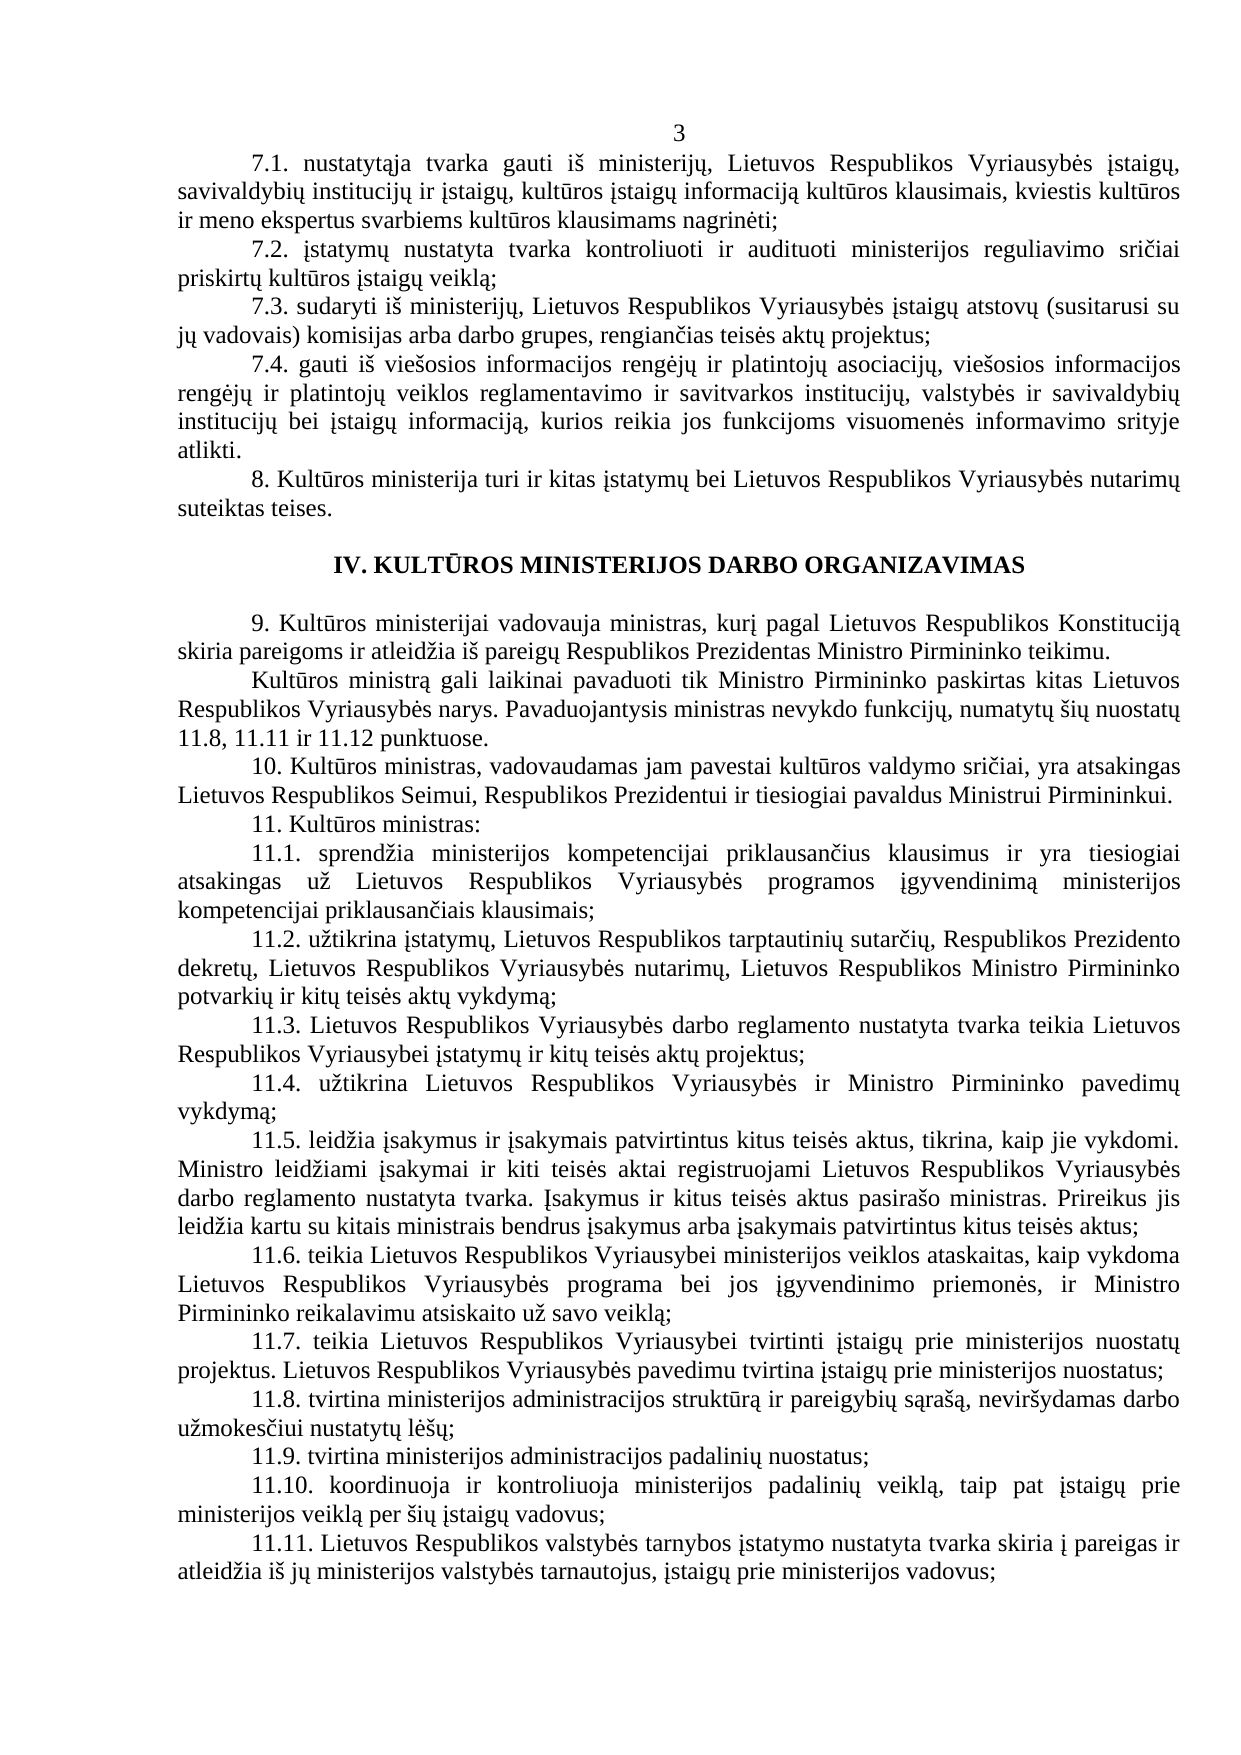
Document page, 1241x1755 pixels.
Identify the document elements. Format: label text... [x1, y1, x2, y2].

text 11.1. sprendžia ministerijos kompetencijai priklausančius klausimus ir yra tiesiogiai atsakingas už Lietuvos Respublikos Vyriausybės programos įgyvendinimą ministerijos kompetencijai priklausančiais klausimais; [177, 838, 1181, 924]
text 7.2. įstatymų nustatyta tvarka kontroliuoti ir audituoti ministerijos reguliavimo sričiai priskirtų kultūros įstaigų veiklą; [177, 234, 1181, 291]
text 11.6. teikia Lietuvos Respublikos Vyriausybei ministerijos veiklos ataskaitas, kaip vykdoma Lietuvos Respublikos Vyriausybės programa bei jos įgyvendinimo priemonės, ir Ministro Pirmininko reikalavimu atsiskaito už savo veiklą; [177, 1240, 1181, 1326]
text 11.7. teikia Lietuvos Respublikos Vyriausybei tvirtinti įstaigų prie ministerijos nuostatų projektus. Lietuvos Respublikos Vyriausybės pavedimu tvirtina įstaigų prie ministerijos nuostatus; [177, 1326, 1181, 1384]
text 11.3. Lietuvos Respublikos Vyriausybės darbo reglamento nustatyta tvarka teikia Lietuvos Respublikos Vyriausybei įstatymų ir kitų teisės aktų projektus; [177, 1010, 1181, 1068]
text 9. Kultūros ministerijai vadovauja ministras, kurį pagal Lietuvos Respublikos Konstituciją skiria pareigoms ir atleidžia iš pareigų Respublikos Prezidentas Ministro Pirmininko teikimu. [177, 608, 1181, 665]
text 7.3. sudaryti iš ministerijų, Lietuvos Respublikos Vyriausybės įstaigų atstovų (susitarusi su jų vadovais) komisijas arba darbo grupes, rengiančias teisės aktų projektus; [177, 291, 1181, 349]
text 8. Kultūros ministerija turi ir kitas įstatymų bei Lietuvos Respublikos Vyriausybės nutarimų suteiktas teises. [177, 464, 1181, 521]
text 11.11. Lietuvos Respublikos valstybės tarnybos įstatymo nustatyta tvarka skiria į pareigas ir atleidžia iš jų ministerijos valstybės tarnautojus, įstaigų prie ministerijos vadovus; [177, 1528, 1181, 1585]
text 11.4. užtikrina Lietuvos Respublikos Vyriausybės ir Ministro Pirmininko pavedimų vykdymą; [177, 1068, 1181, 1125]
text 11.9. tvirtina ministerijos administracijos padalinių nuostatus; [177, 1441, 1181, 1470]
text 11.5. leidžia įsakymus ir įsakymais patvirtintus kitus teisės aktus, tikrina, kaip jie vykdomi. Ministro leidžiami įsakymai ir kiti teisės aktai registruojami Lietuvos Respublikos Vyriausybės darbo reglamento nustatyta tvarka. Įsakymus ir kitus teisės aktus pasirašo ministras. Prireikus jis leidžia kartu su kitais ministrais bendrus įsakymus arba įsakymais patvirtintus kitus teisės aktus; [177, 1125, 1181, 1240]
text 11.2. užtikrina įstatymų, Lietuvos Respublikos tarptautinių sutarčių, Respublikos Prezidento dekretų, Lietuvos Respublikos Vyriausybės nutarimų, Lietuvos Respublikos Ministro Pirmininko potvarkių ir kitų teisės aktų vykdymą; [177, 924, 1181, 1010]
text 11.8. tvirtina ministerijos administracijos struktūrą ir pareigybių sąrašą, neviršydamas darbo užmokesčiui nustatytų lėšų; [177, 1384, 1181, 1441]
text 7.1. nustatytąja tvarka gauti iš ministerijų, Lietuvos Respublikos Vyriausybės įstaigų, savivaldybių institucijų ir įstaigų, kultūros įstaigų informaciją kultūros klausimais, kviestis kultūros ir meno ekspertus svarbiems kultūros klausimams nagrinėti; [177, 148, 1181, 234]
text Kultūros ministrą gali laikinai pavaduoti tik Ministro Pirmininko paskirtas kitas Lietuvos Respublikos Vyriausybės narys. Pavaduojantysis ministras nevykdo funkcijų, numatytų šių nuostatų 11.8, 11.11 ir 11.12 punktuose. [177, 665, 1181, 751]
text IV. KULTŪROS MINISTERIJOS DARBO ORGANIZAVIMAS [177, 550, 1181, 579]
text 10. Kultūros ministras, vadovaudamas jam pavestai kultūros valdymo sričiai, yra atsakingas Lietuvos Respublikos Seimui, Respublikos Prezidentui ir tiesiogiai pavaldus Ministrui Pirmininkui. [177, 751, 1181, 809]
text 11. Kultūros ministras: [177, 809, 1181, 838]
text 11.10. koordinuoja ir kontroliuoja ministerijos padalinių veiklą, taip pat įstaigų prie ministerijos veiklą per šių įstaigų vadovus; [177, 1470, 1181, 1528]
text 7.4. gauti iš viešosios informacijos rengėjų ir platintojų asociacijų, viešosios informacijos rengėjų ir platintojų veiklos reglamentavimo ir savitvarkos institucijų, valstybės ir savivaldybių institucijų bei įstaigų informaciją, kurios reikia jos funkcijoms visuomenės informavimo srityje atlikti. [177, 349, 1181, 464]
